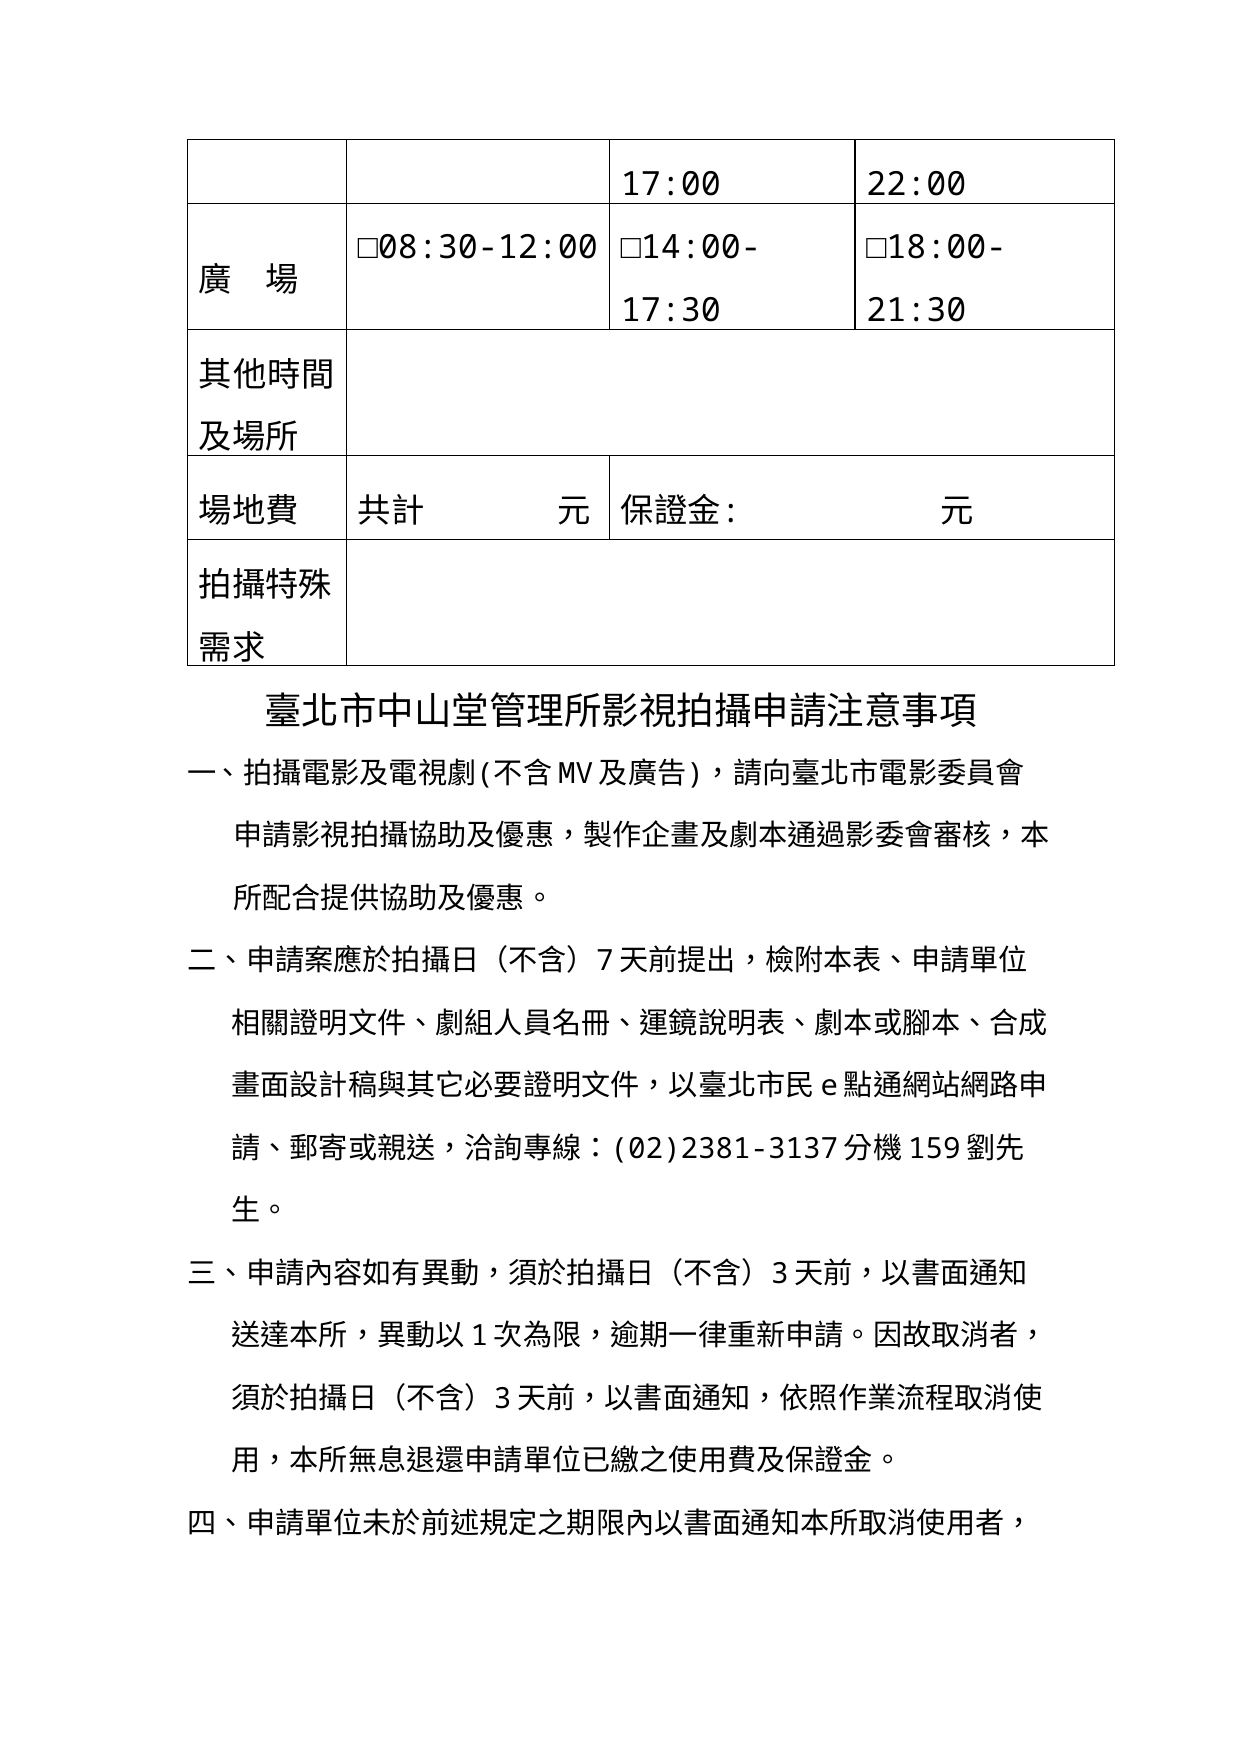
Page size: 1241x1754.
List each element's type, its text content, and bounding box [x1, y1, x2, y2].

table_cell [347, 330, 1114, 455]
table_cell 22:00 [856, 140, 1114, 203]
text 二、申請案應於拍攝日（不含）7天前提出，檢附本表、申請單位相關證明文件、劇組人員名冊、運鏡說明表、劇本或腳本、合成畫面設計稿與其它必要證明文件，以臺北市民e點通網站網路申請、郵寄或親送，洽詢專線：(02)2381-3137分機159劉先生。 [187, 916, 1053, 1229]
table_cell 拍攝特殊需求 [188, 540, 346, 665]
table_cell [347, 140, 609, 203]
table_cell 其他時間及場所 [188, 330, 346, 455]
table_cell 廣 場 [188, 204, 346, 329]
table_cell 17:00 [610, 140, 854, 203]
table_cell □08:30-12:00 [347, 204, 609, 329]
table_cell □14:00-17:30 [610, 204, 854, 329]
table_cell □18:00-21:30 [856, 204, 1114, 329]
text 臺北市中山堂管理所影視拍攝申請注意事項 [187, 666, 1053, 729]
table_cell 共計 元 [347, 456, 609, 539]
text 四、申請單位未於前述規定之期限內以書面通知本所取消使用者， [187, 1479, 1053, 1541]
table_cell [347, 540, 1114, 665]
table_cell 保證金: 元 [610, 456, 1114, 539]
text 一、拍攝電影及電視劇(不含MV及廣告)，請向臺北市電影委員會申請影視拍攝協助及優惠，製作企畫及劇本通過影委會審核，本所配合提供協助及優惠。 [187, 729, 1053, 916]
table_cell 場地費 [188, 456, 346, 539]
text 三、申請內容如有異動，須於拍攝日（不含）3天前，以書面通知送達本所，異動以1次為限，逾期一律重新申請。因故取消者，須於拍攝日（不含）3天前，以書面通知，依照作業流程取消使用，本所無息退還申請單位已繳之使用費及保證金。 [187, 1229, 1053, 1479]
table_cell [188, 140, 346, 203]
